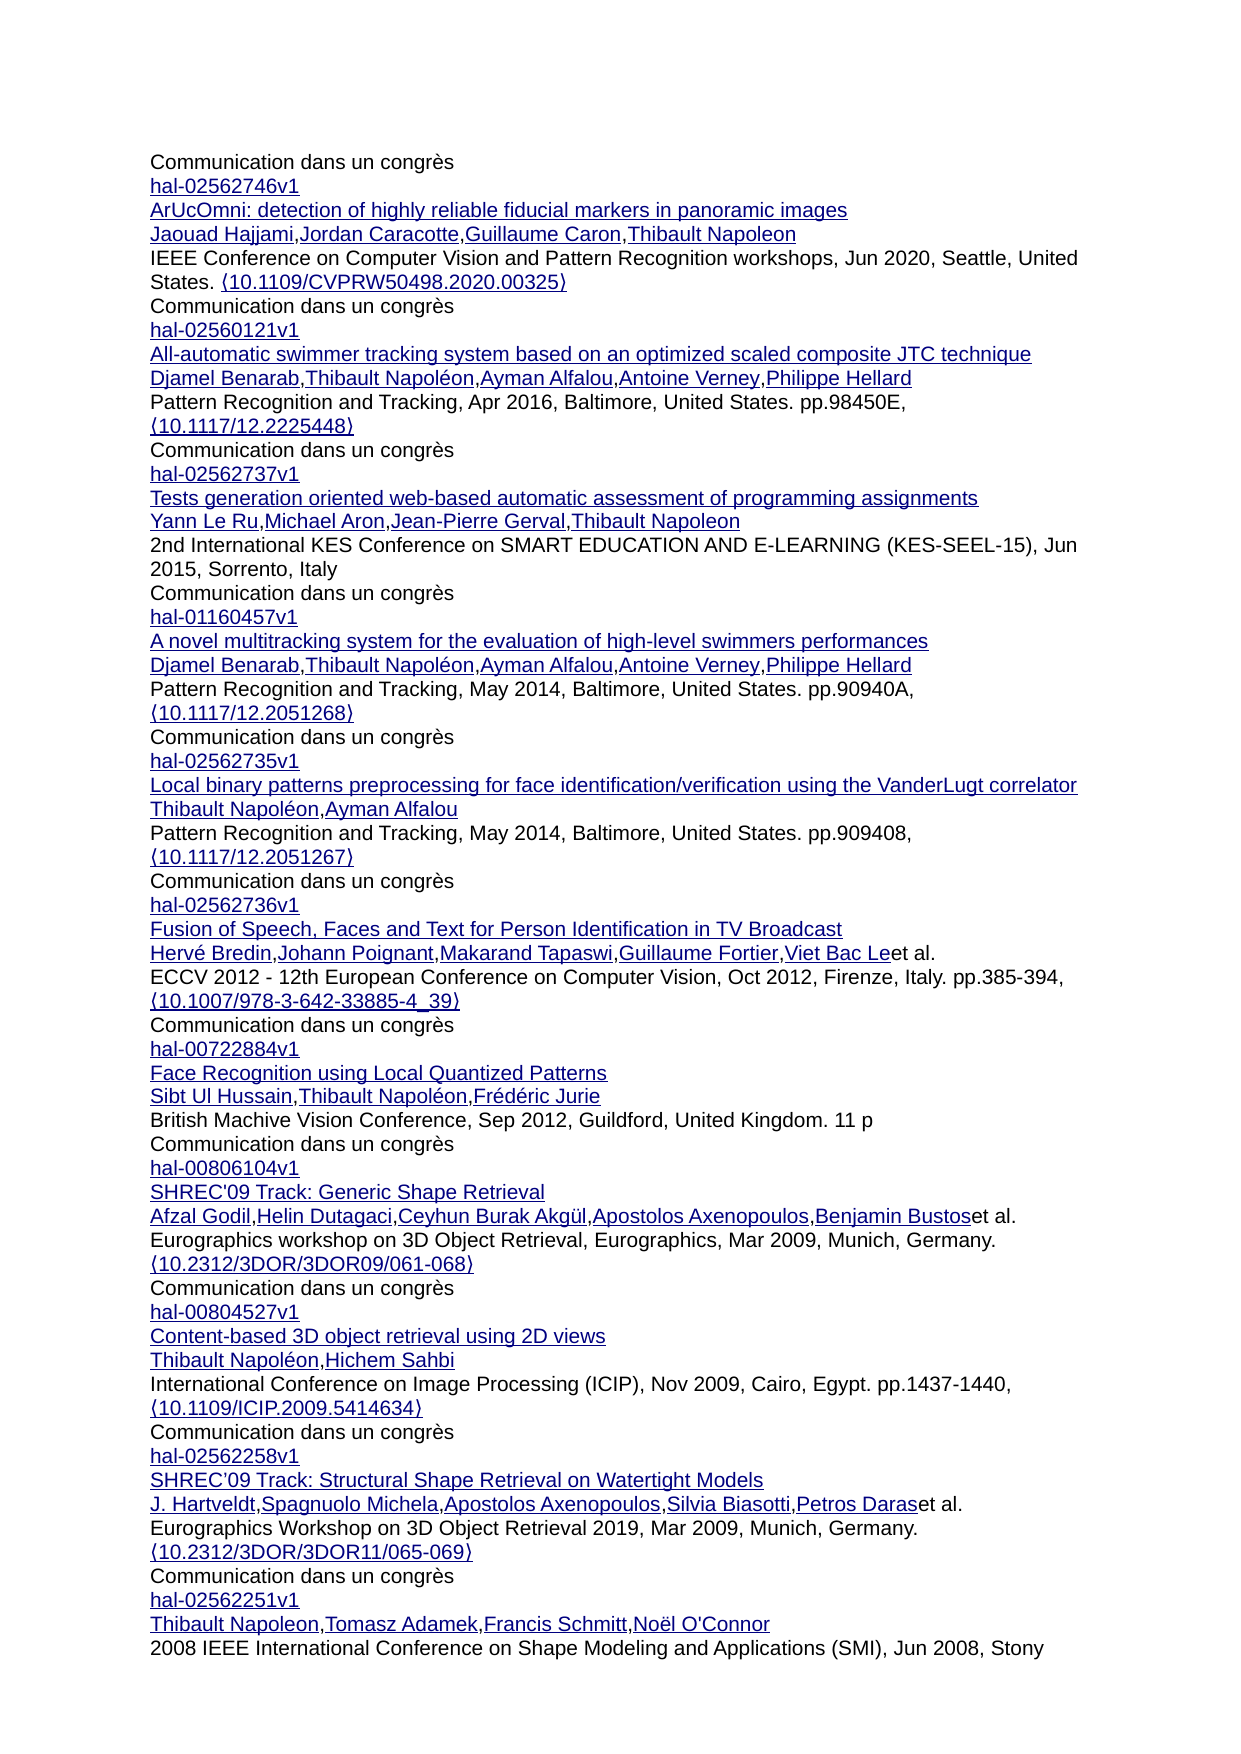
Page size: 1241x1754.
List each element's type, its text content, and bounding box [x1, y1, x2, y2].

table_cell ArUcOmni: detection of highly reliable fiducial markers in panoramic images Jaouad Hajjami,Jordan Caracotte,Guillaume Caron,Thibault Napoleon IEEE Conference on Computer Vision and Pattern Recognition workshops, Jun 2020, Seattle, United States. ⟨10.1109/CVPRW50498.2020.00325⟩ Communication dans un congrès hal-02560121v1 [150, 198, 1090, 342]
table_cell A novel multitracking system for the evaluation of high-level swimmers performances Djamel Benarab,Thibault Napoléon,Ayman Alfalou,Antoine Verney,Philippe Hellard Pattern Recognition and Tracking, May 2014, Baltimore, United States. pp.90940A, ⟨10.1117/12.2051268⟩ Communication dans un congrès hal-02562735v1 [150, 629, 1090, 773]
table_cell Face Recognition using Local Quantized Patterns Sibt Ul Hussain,Thibault Napoléon,Frédéric Jurie British Machive Vision Conference, Sep 2012, Guildford, United Kingdom. 11 p Communication dans un congrès hal-00806104v1 [150, 1060, 1090, 1180]
table_cell Local binary patterns preprocessing for face identification/verification using the VanderLugt correlator Thibault Napoléon,Ayman Alfalou Pattern Recognition and Tracking, May 2014, Baltimore, United States. pp.909408, ⟨10.1117/12.2051267⟩ Communication dans un congrès hal-02562736v1 [150, 773, 1090, 917]
table_cell SHREC’09 Track: Structural Shape Retrieval on Watertight Models J. Hartveldt,Spagnuolo Michela,Apostolos Axenopoulos,Silvia Biasotti,Petros Daraset al. Eurographics Workshop on 3D Object Retrieval 2019, Mar 2009, Munich, Germany. ⟨10.2312/3DOR/3DOR11/065-069⟩ Communication dans un congrès hal-02562251v1 [150, 1468, 1090, 1611]
table_cell All-automatic swimmer tracking system based on an optimized scaled composite JTC technique Djamel Benarab,Thibault Napoléon,Ayman Alfalou,Antoine Verney,Philippe Hellard Pattern Recognition and Tracking, Apr 2016, Baltimore, United States. pp.98450E, ⟨10.1117/12.2225448⟩ Communication dans un congrès hal-02562737v1 [150, 342, 1090, 485]
table_cell Communication dans un congrès hal-02562746v1 [150, 150, 1090, 198]
table_cell Tests generation oriented web-based automatic assessment of programming assignments Yann Le Ru,Michael Aron,Jean-Pierre Gerval,Thibault Napoleon 2nd International KES Conference on SMART EDUCATION AND E-LEARNING (KES-SEEL-15), Jun 2015, Sorrento, Italy Communication dans un congrès hal-01160457v1 [150, 485, 1090, 629]
table_cell Fusion of Speech, Faces and Text for Person Identification in TV Broadcast Hervé Bredin,Johann Poignant,Makarand Tapaswi,Guillaume Fortier,Viet Bac Leet al. ECCV 2012 - 12th European Conference on Computer Vision, Oct 2012, Firenze, Italy. pp.385-394, ⟨10.1007/978-3-642-33885-4_39⟩ Communication dans un congrès hal-00722884v1 [150, 917, 1090, 1060]
table_cell SHREC'08 entry: Multi-view 3D retrieval using multi-scale contour representation Thibault Napoleon,Tomasz Adamek,Francis Schmitt,Noël O'Connor 2008 IEEE International Conference on Shape Modeling and Applications (SMI), Jun 2008, Stony Brook, United States. pp.227-228, ⟨10.1109/SMI.2008.4547980⟩ Communication dans un congrès hal-02562040v1 [150, 1611, 1090, 1659]
table_cell SHREC'09 Track: Generic Shape Retrieval Afzal Godil,Helin Dutagaci,Ceyhun Burak Akgül,Apostolos Axenopoulos,Benjamin Bustoset al. Eurographics workshop on 3D Object Retrieval, Eurographics, Mar 2009, Munich, Germany. ⟨10.2312/3DOR/3DOR09/061-068⟩ Communication dans un congrès hal-00804527v1 [150, 1180, 1090, 1324]
table_cell Content-based 3D object retrieval using 2D views Thibault Napoléon,Hichem Sahbi International Conference on Image Processing (ICIP), Nov 2009, Cairo, Egypt. pp.1437-1440, ⟨10.1109/ICIP.2009.5414634⟩ Communication dans un congrès hal-02562258v1 [150, 1324, 1090, 1468]
